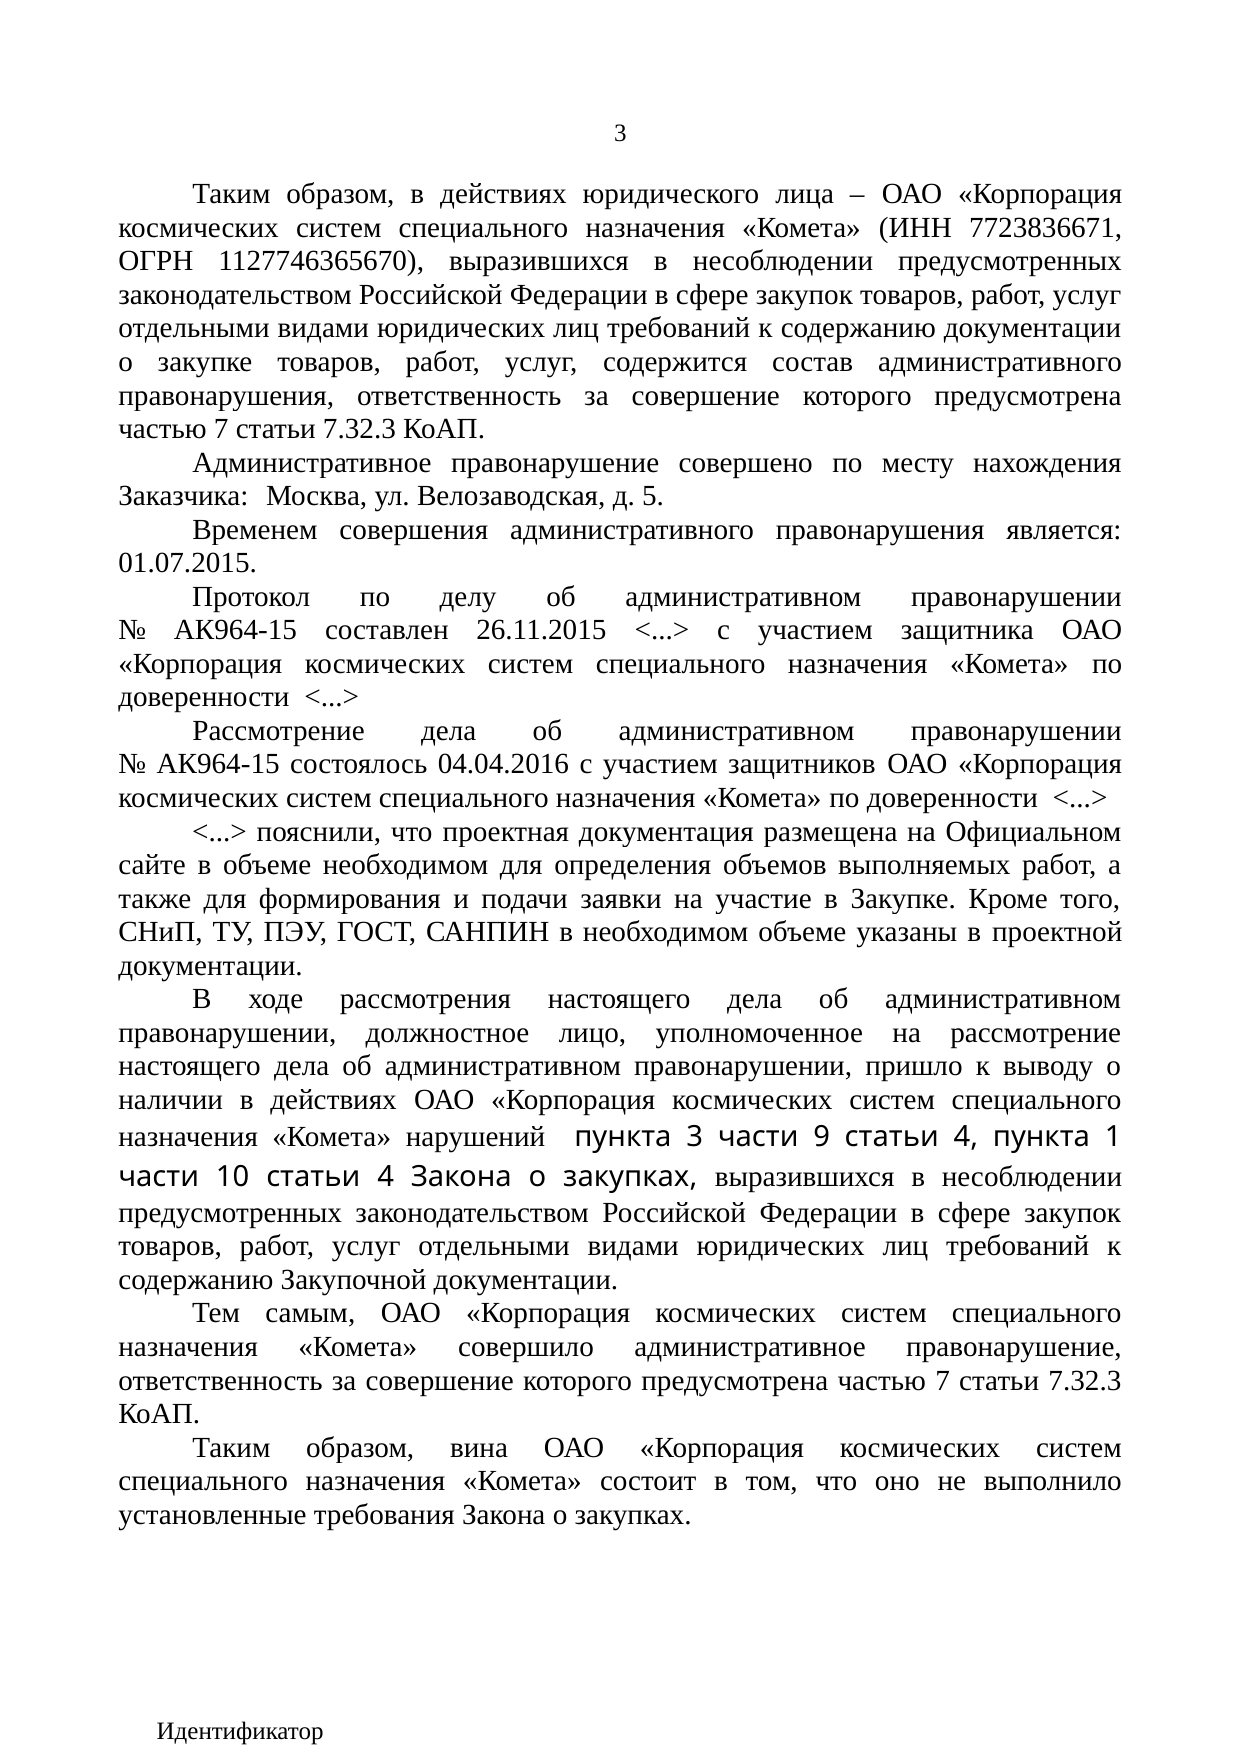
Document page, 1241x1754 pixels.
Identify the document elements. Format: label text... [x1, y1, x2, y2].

text Протокол по делу об административном правонарушении № АК964-15 составлен 26.11.2015 <...> с участием защитника ОАО «Корпорация космических систем специального назначения «Комета» по доверенности <...> [118, 579, 1122, 713]
text Временем совершения административного правонарушения является: 01.07.2015. [118, 512, 1122, 579]
text В ходе рассмотрения настоящего дела об административном правонарушении, должностное лицо, уполномоченное на рассмотрение настоящего дела об административном правонарушении, пришло к выводу о наличии в действиях ОАО «Корпорация космических систем специального назначения «Комета» нарушений пункта 3 части 9 статьи 4, пункта 1 части 10 статьи 4 Закона о закупках, выразившихся в несоблюдении предусмотренных законодательством Российской Федерации в сфере закупок товаров, работ, услуг отдельными видами юридических лиц требований к содержанию Закупочной документации. [118, 981, 1122, 1296]
text Тем самым, ОАО «Корпорация космических систем специального назначения «Комета» совершило административное правонарушение, ответственность за совершение которого предусмотрена частью 7 статьи 7.32.3 КоАП. [118, 1296, 1122, 1430]
text Рассмотрение дела об административном правонарушении № АК964-15 состоялось 04.04.2016 с участием защитников ОАО «Корпорация космических систем специального назначения «Комета» по доверенности <...> [118, 713, 1122, 814]
text Таким образом, вина ОАО «Корпорация космических систем специального назначения «Комета» состоит в том, что оно не выполнило установленные требования Закона о закупках. [118, 1430, 1122, 1530]
text <...> пояснили, что проектная документация размещена на Официальном сайте в объеме необходимом для определения объемов выполняемых работ, а также для формирования и подачи заявки на участие в Закупке. Кроме того, СНиП, ТУ, ПЭУ, ГОСТ, САНПИН в необходимом объеме указаны в проектной документации. [118, 814, 1122, 981]
text Административное правонарушение совершено по месту нахождения Заказчика: Москва, ул. Велозаводская, д. 5. [118, 445, 1122, 512]
text Таким образом, в действиях юридического лица – ОАО «Корпорация космических систем специального назначения «Комета» (ИНН 7723836671, ОГРН 1127746365670), выразившихся в несоблюдении предусмотренных законодательством Российской Федерации в сфере закупок товаров, работ, услуг отдельными видами юридических лиц требований к содержанию документации о закупке товаров, работ, услуг, содержится состав административного правонарушения, ответственность за совершение которого предусмотрена частью 7 статьи 7.32.3 КоАП. [118, 176, 1122, 445]
